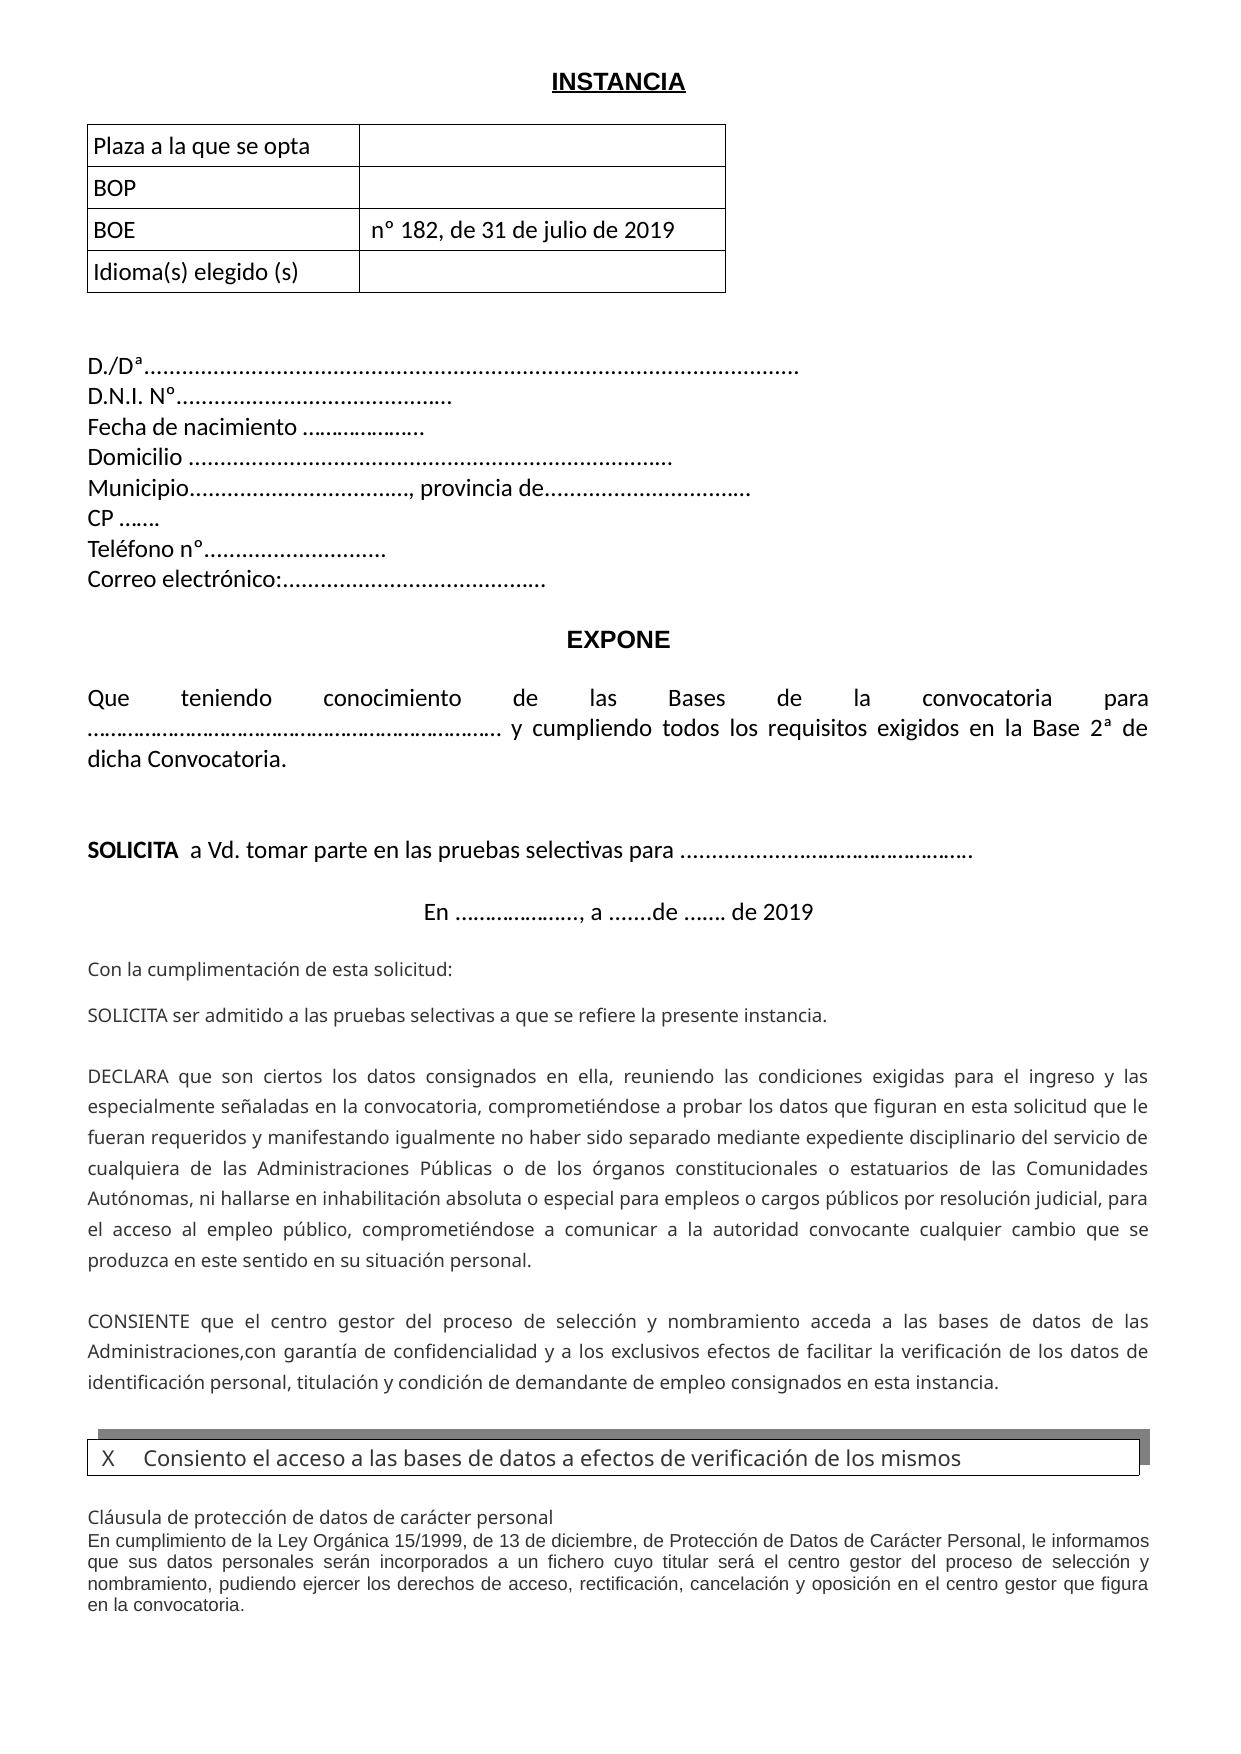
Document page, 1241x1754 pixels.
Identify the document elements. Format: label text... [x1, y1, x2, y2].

text DECLARA que son ciertos los datos consignados en ella, reuniendo las condiciones exigidas para el ingreso y las especialmente señaladas en la convocatoria, comprometiéndose a probar los datos que figuran en esta solicitud que le fueran requeridos y manifestando igualmente no haber sido separado mediante expediente disciplinario del servicio de cualquiera de las Administraciones Públicas o de los órganos constitucionales o estatuarios de las Comunidades Autónomas, ni hallarse en inhabilitación absoluta o especial para empleos o cargos públicos por resolución judicial, para el acceso al empleo público, comprometiéndose a comunicar a la autoridad convocante cualquier cambio que se produzca en este sentido en su situación personal. [87, 1063, 1150, 1272]
text En cumplimiento de la Ley Orgánica 15/1999, de 13 de diciembre, de Protección de Datos de Carácter Personal, le informamos que sus datos personales serán incorporados a un fichero cuyo titular será el centro gestor del proceso de selección y nombramiento, pudiendo ejercer los derechos de acceso, rectificación, cancelación y oposición en el centro gestor que figura en la convocatoria. [87, 1529, 1150, 1616]
subtitle D.N.I. Nº.........................................… [87, 380, 1150, 411]
subtitle Correo electrónico:.......................................… [87, 563, 1150, 594]
subtitle CP ……. [87, 502, 1150, 533]
text X Consiento el acceso a las bases de datos a efectos de verificación de los mismos [88, 1440, 1139, 1475]
subtitle Municipio................................…, provincia de..............................… [87, 472, 1150, 502]
text Cláusula de protección de datos de carácter personal [87, 1504, 1150, 1529]
table_cell nº 182, de 31 de julio de 2019 [360, 209, 725, 250]
table_cell BOP [88, 167, 359, 208]
text En ...……………..., a .......de ...…. de 2019 [87, 896, 1150, 926]
table_header Plaza a la que se opta [88, 125, 359, 166]
subtitle Domicilio ..........................................................................… [87, 441, 1150, 472]
text EXPONE [87, 624, 1150, 653]
table_cell Idioma(s) elegido (s) [88, 251, 359, 292]
table_header [360, 125, 725, 166]
subtitle INSTANCIA [87, 66, 1150, 95]
table_cell [360, 251, 725, 292]
text CONSIENTE que el centro gestor del proceso de selección y nombramiento acceda a las bases de datos de las Administraciones,con garantía de confidencialidad y a los exclusivos efectos de facilitar la verificación de los datos de identificación personal, titulación y condición de demandante de empleo consignados en esta instancia. [87, 1308, 1150, 1395]
text Que teniendo conocimiento de las Bases de la convocatoria para ……………………………………………………………… y cumpliendo todos los requisitos exigidos en la Base 2ª de dicha Convocatoria. [87, 682, 1150, 774]
text SOLICITA ser admitido a las pruebas selectivas a que se refiere la presente instancia. [87, 1002, 1150, 1027]
table_cell [360, 167, 725, 208]
text SOLICITA a Vd. tomar parte en las pruebas selectivas para ....................……………………….. [87, 835, 1150, 865]
text Fecha de nacimiento ………………... [87, 411, 1150, 441]
table_cell BOE [88, 209, 359, 250]
subtitle D./Dª........................................................................................................ [87, 350, 1150, 380]
subtitle Teléfono nº............................. [87, 533, 1150, 563]
text Con la cumplimentación de esta solicitud: [87, 957, 1150, 982]
